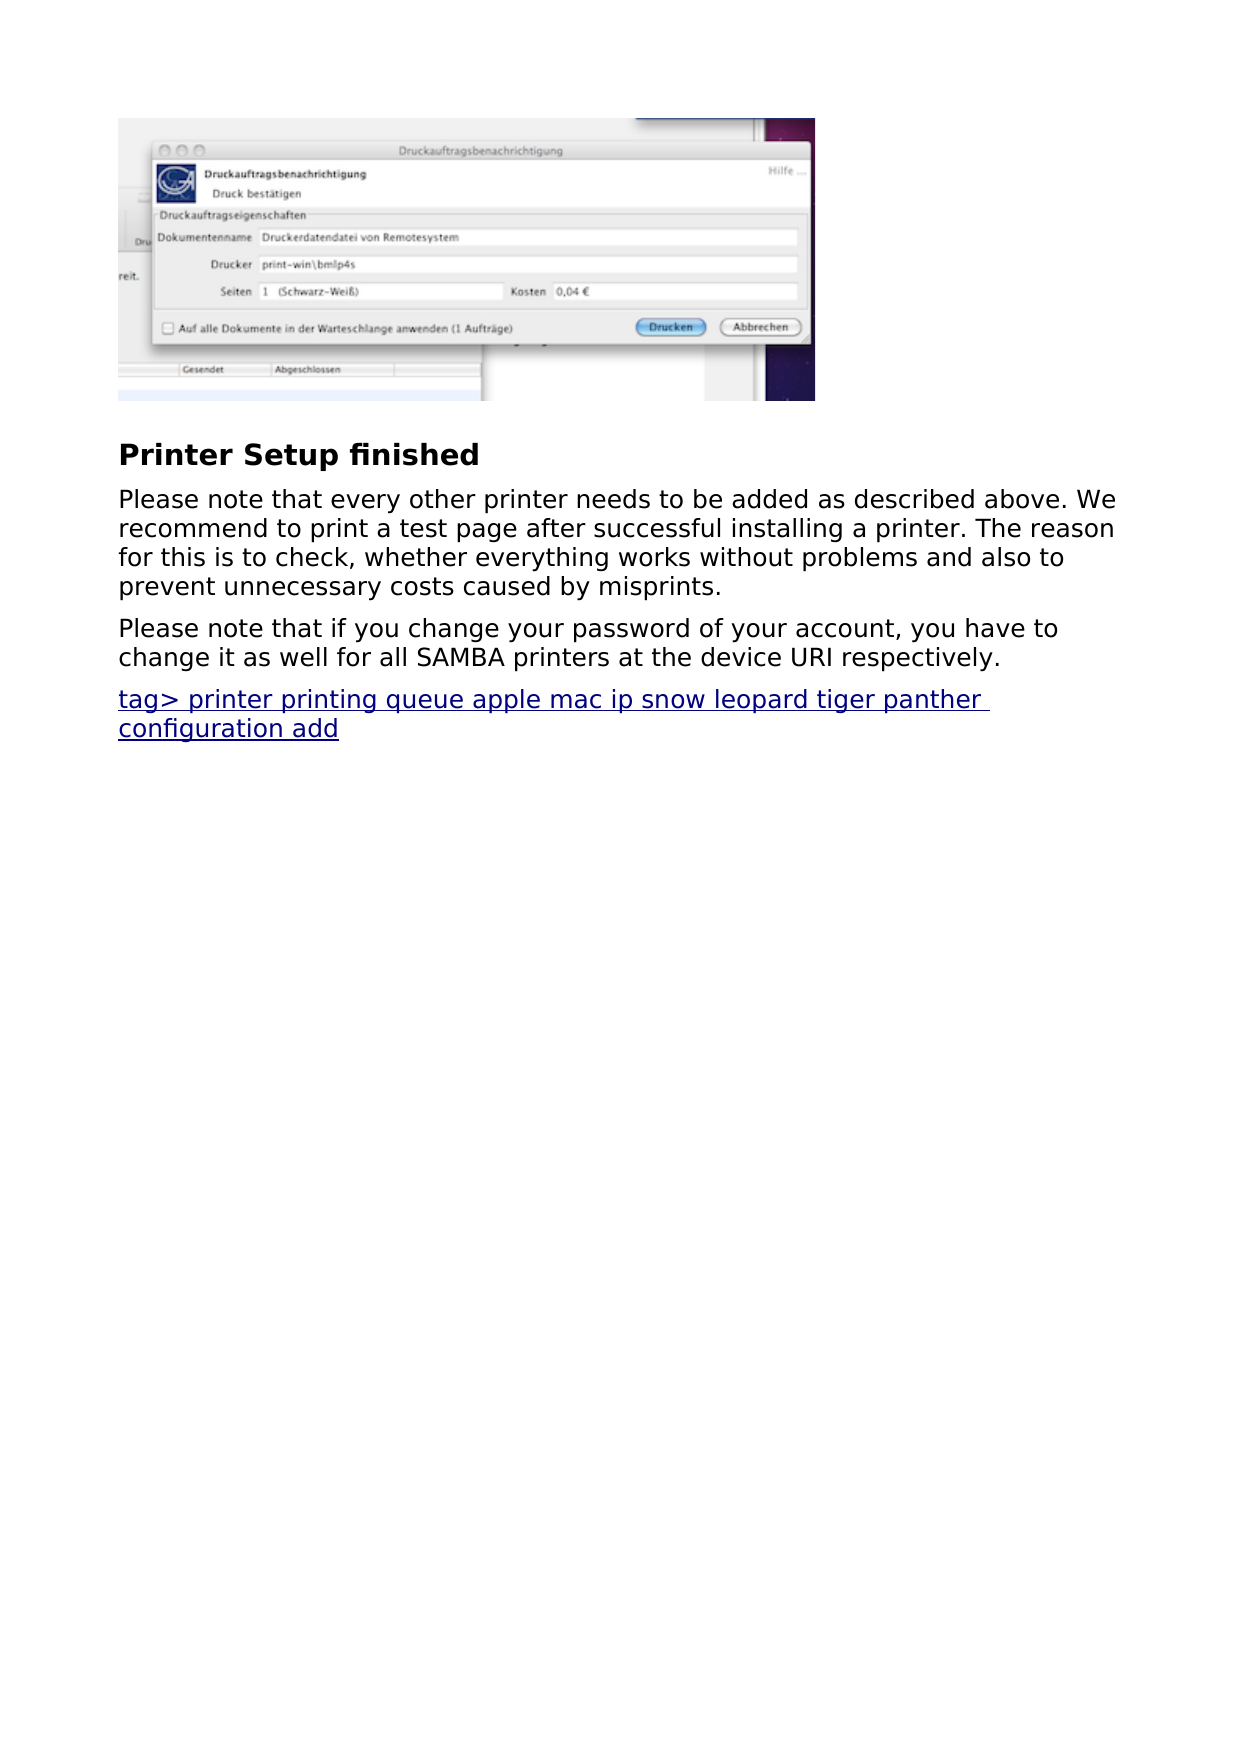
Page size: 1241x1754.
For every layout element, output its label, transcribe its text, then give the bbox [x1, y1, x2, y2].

text Please note that if you change your password of your account, you have to change it as well for all SAMBA printers at the device URI respectively. [118, 614, 1122, 672]
text tag> printer printing queue apple mac ip snow leopard tiger panther configuration add [118, 685, 1122, 743]
picture [118, 118, 815, 401]
text Please note that every other printer needs to be added as described above. We recommend to print a test page after successful installing a printer. The reason for this is to check, whether everything works without problems and also to prevent unnecessary costs caused by misprints. [118, 485, 1122, 602]
subtitle Printer Setup finished [118, 438, 1122, 472]
